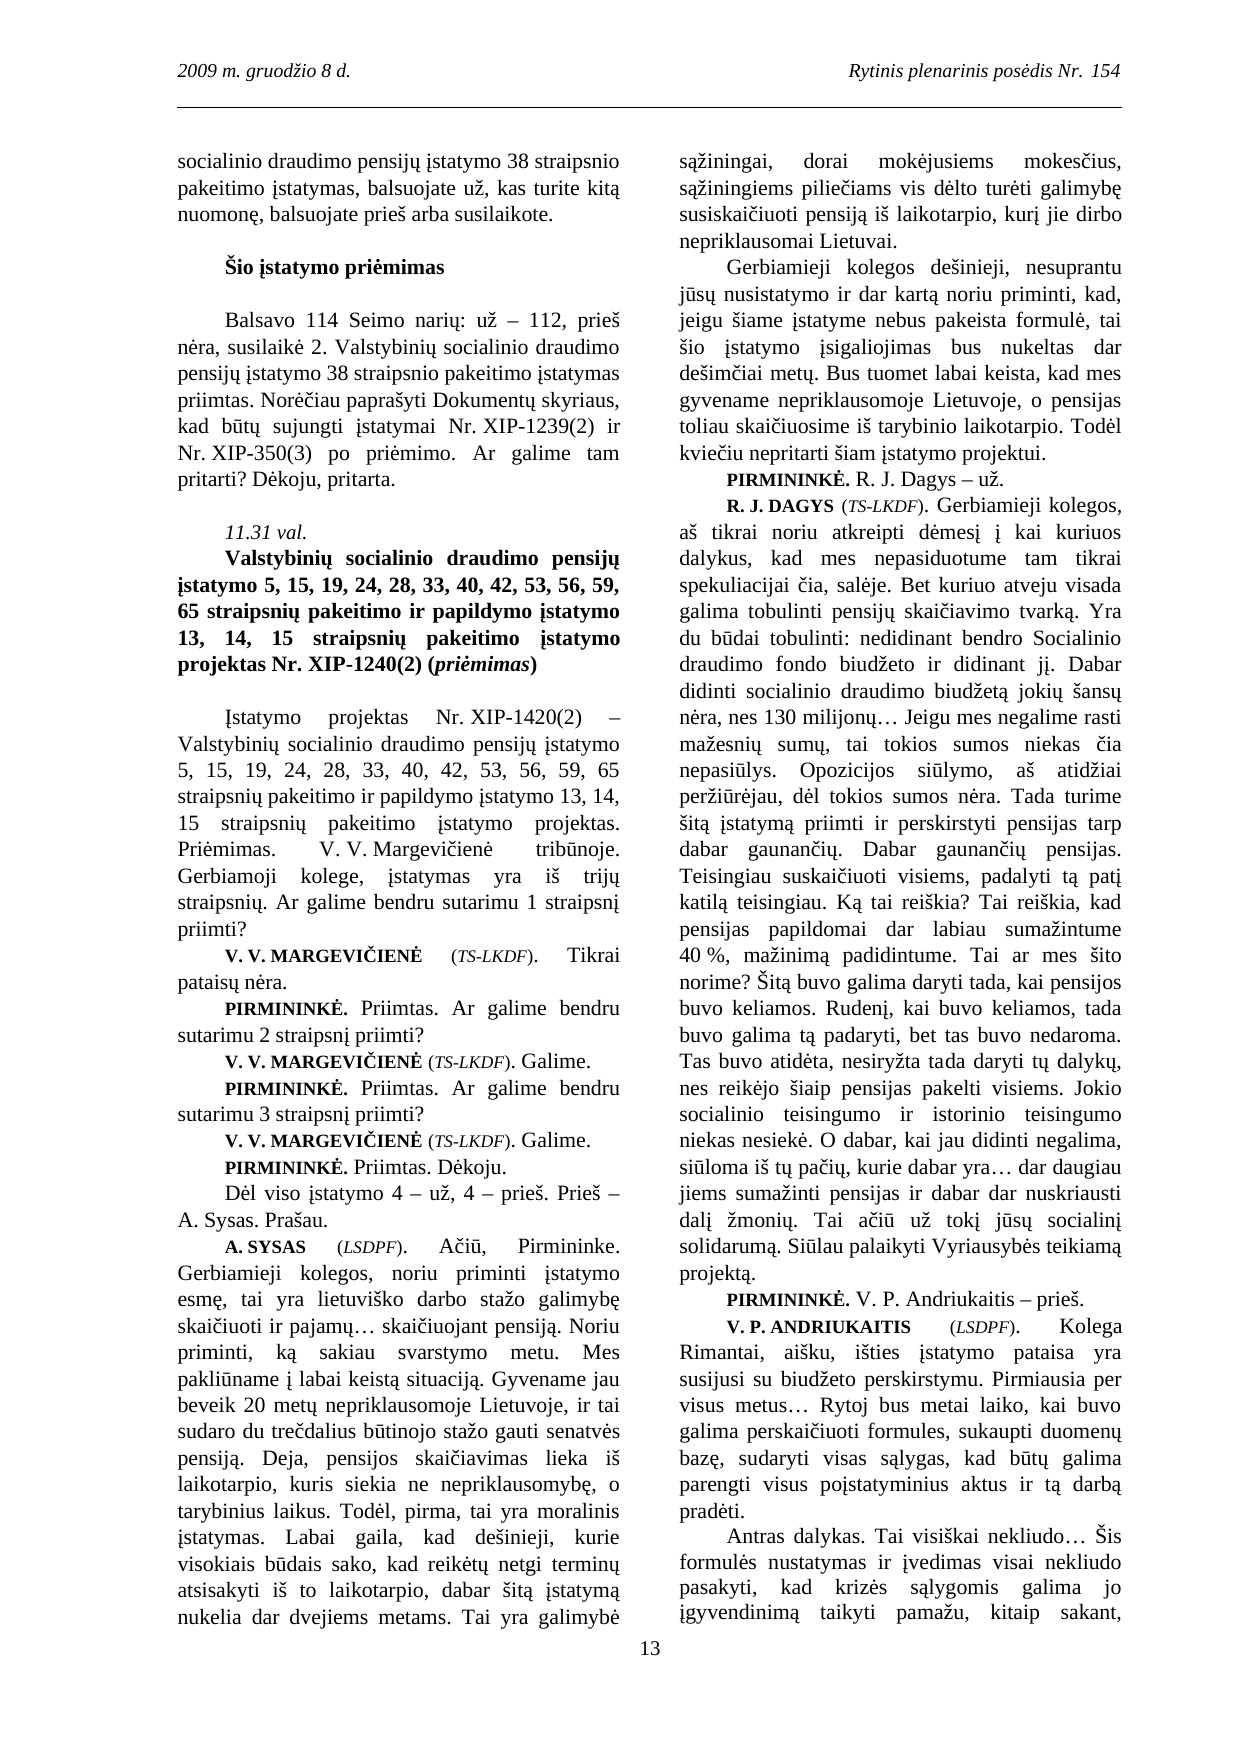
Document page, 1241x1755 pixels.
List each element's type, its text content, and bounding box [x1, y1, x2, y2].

text Gerbiamieji kolegos dešinieji, nesuprantu jūsų nusistatymo ir dar kartą noriu priminti, kad, jeigu šiame įstatyme nebus pakeista formulė, tai šio įstatymo įsigaliojimas bus nukeltas dar dešimčiai metų. Bus tuomet labai keista, kad mes gyvename nepriklausomoje Lietuvoje, o pensijas toliau skaičiuosime iš tarybinio laikotarpio. Todėl kviečiu nepritarti šiam įstatymo projektui. [679, 253, 1122, 465]
text A. SYSAS (LSDPF). Ačiū, Pirmininke. Gerbiamieji kolegos, noriu priminti įstatymo esmę, tai yra lietuviško darbo stažo galimybę skaičiuoti ir pajamų… skaičiuojant pensiją. Noriu priminti, ką sakiau svarstymo metu. Mes pakliūname į labai keistą situaciją. Gyvename jau beveik 20 metų ne­priklausomoje Lietuvoje, ir tai sudaro du trečdalius būtinojo stažo gauti senatvės pensiją. Deja, pensijos skaičiavimas lieka iš laikotarpio, kuris siekia ne nepriklausomybę, o tarybinius laikus. Todėl, pirma, tai yra moralinis įstatymas. Labai gaila, kad dešinieji, kurie visokiais būdais sako, kad reikėtų netgi terminų atsisakyti iš to laikotarpio, dabar šitą įstatymą nukelia dar dvejiems metams. Tai yra galimybė [177, 1232, 620, 1629]
text PIRMININKĖ. V. P. Andriukaitis – prieš. [679, 1285, 1122, 1312]
text R. J. DAGYS (TS-LKDF). Gerbiamieji kolegos, aš tikrai noriu atkreipti dėmesį į kai kuriuos dalykus, kad mes nepasiduotume tam tikrai spekuliacijai čia, salėje. Bet kuriuo atveju visada galima tobulinti pensijų skaičiavimo tvarką. Yra du būdai tobulinti: nedidinant bendro Socialinio draudimo fondo biudžeto ir didinant jį. Dabar didinti socialinio draudimo biudžetą jokių šansų nėra, nes 130 milijonų… Jeigu mes negalime rasti mažesnių su­mų, tai tokios sumos niekas čia nepasiūlys. Opozicijos siūlymo, aš atidžiai peržiūrėjau, dėl tokios sumos nėra. Tada turime šitą įstatymą priimti ir perskirstyti pensijas tarp dabar gaunančių. Dabar gaunančių pensijas. Teisingiau suskaičiuoti visiems, padalyti tą patį katilą teisingiau. Ką tai reiškia? Tai reiškia, kad pensijas papildomai dar labiau sumažintume 40 %, mažinimą padidintume. Tai ar mes šito norime? Šitą buvo galima daryti tada, kai pensijos buvo keliamos. Rudenį, kai buvo keliamos, tada buvo galima tą padaryti, bet tas buvo nedaroma. Tas buvo atidėta, nesiryžta ta­da daryti tų dalykų, nes reikėjo šiaip pensijas pakelti visiems. Jokio socialinio teisingumo ir istorinio teisingumo niekas nesiekė. O dabar, kai jau didinti negalima, siūloma iš tų pačių, kurie dabar yra… dar daugiau jiems sumažinti pensijas ir dabar dar nuskriausti dalį žmonių. Tai ačiū už tokį jūsų socialinį solidarumą. Siūlau palaikyti Vyriausybės teikiamą projektą. [679, 492, 1122, 1285]
text 11.31 val. [224, 518, 620, 544]
text PIRMININKĖ. Priimtas. Ar galime bendru sutarimu 3 straipsnį priimti? [177, 1074, 620, 1127]
text PIRMININKĖ. Priimtas. Dėkoju. [177, 1153, 620, 1179]
text Įstatymo projektas Nr. XIP-1420(2) – Valstybinių socialinio draudimo pensijų įstatymo 5, 15, 19, 24, 28, 33, 40, 42, 53, 56, 59, 65 straipsnių pakeitimo ir papildymo įstatymo 13, 14, 15 strai­psnių pakeitimo įstatymo projektas. Priėmimas. V. V. Margevičienė tribūnoje. Gerbiamoji kolege, įstatymas yra iš trijų straipsnių. Ar galime bendru sutarimu 1 straipsnį priimti? [177, 703, 620, 941]
text V. V. MARGEVIČIENĖ (TS-LKDF). Galime. [177, 1127, 620, 1153]
text V. V. MARGEVIČIENĖ (TS-LKDF). Tikrai pataisų nėra. [177, 941, 620, 994]
text sąžiningai, dorai mokėjusiems mokesčius, sąžiningiems piliečiams vis dėlto turėti galimybę susiskaičiuoti pensiją iš laiko­tarpio, kurį jie dirbo nepriklausomai Lietuvai. [679, 148, 1122, 253]
text Šio įstatymo priėmimas [177, 253, 620, 280]
text V. P. ANDRIUKAITIS (LSDPF). Kolega Rimantai, aišku, išties įstatymo pataisa yra susijusi su biudžeto perskirstymu. Pirmiausia per visus metus… Rytoj bus metai laiko, kai buvo galima perskaičiuoti formules, sukaupti duomenų bazę, su­daryti visas sąlygas, kad būtų galima parengti visus poįstatyminius aktus ir tą darbą pradėti. [679, 1312, 1122, 1523]
text Valstybinių socialinio draudimo pensijų įstatymo 5, 15, 19, 24, 28, 33, 40, 42, 53, 56, 59, 65 straipsnių pakeitimo ir papildymo įstatymo 13, 14, 15 straipsnių pakeitimo įstatymo projektas Nr. XIP-1240(2) (priėmimas) [177, 544, 620, 677]
text PIRMININKĖ. Priimtas. Ar galime bendru sutarimu 2 straipsnį priimti? [177, 994, 620, 1047]
text socialinio draudimo pensijų įstatymo 38 straipsnio pakeitimo įstatymas, balsuojate už, kas turite kitą nuomonę, balsuojate prieš arba susilaikote. [177, 148, 620, 227]
text Antras dalykas. Tai visiškai nekliudo… Šis formulės nustatymas ir įvedimas visai nekliudo pasakyti, kad krizės sąlygomis galima jo įgyvendinimą taikyti pamažu, kitaip sakant, [679, 1523, 1122, 1624]
text V. V. MARGEVIČIENĖ (TS-LKDF). Galime. [177, 1047, 620, 1074]
text Balsavo 114 Seimo narių: už – 112, prieš nėra, susilaikė 2. Valstybinių socialinio draudimo pensijų įstatymo 38 straipsnio pakeitimo įstatymas priimtas. Norėčiau paprašyti Dokumentų skyriaus, kad būtų sujungti įstatymai Nr. XIP-1239(2) ir Nr. XIP-350(3) po priėmimo. Ar galime tam pritarti? Dėkoju, pritarta. [177, 306, 620, 492]
text Dėl viso įstatymo 4 – už, 4 – prieš. Prieš – A. Sysas. Prašau. [177, 1179, 620, 1232]
text PIRMININKĖ. R. J. Dagys – už. [679, 465, 1122, 492]
